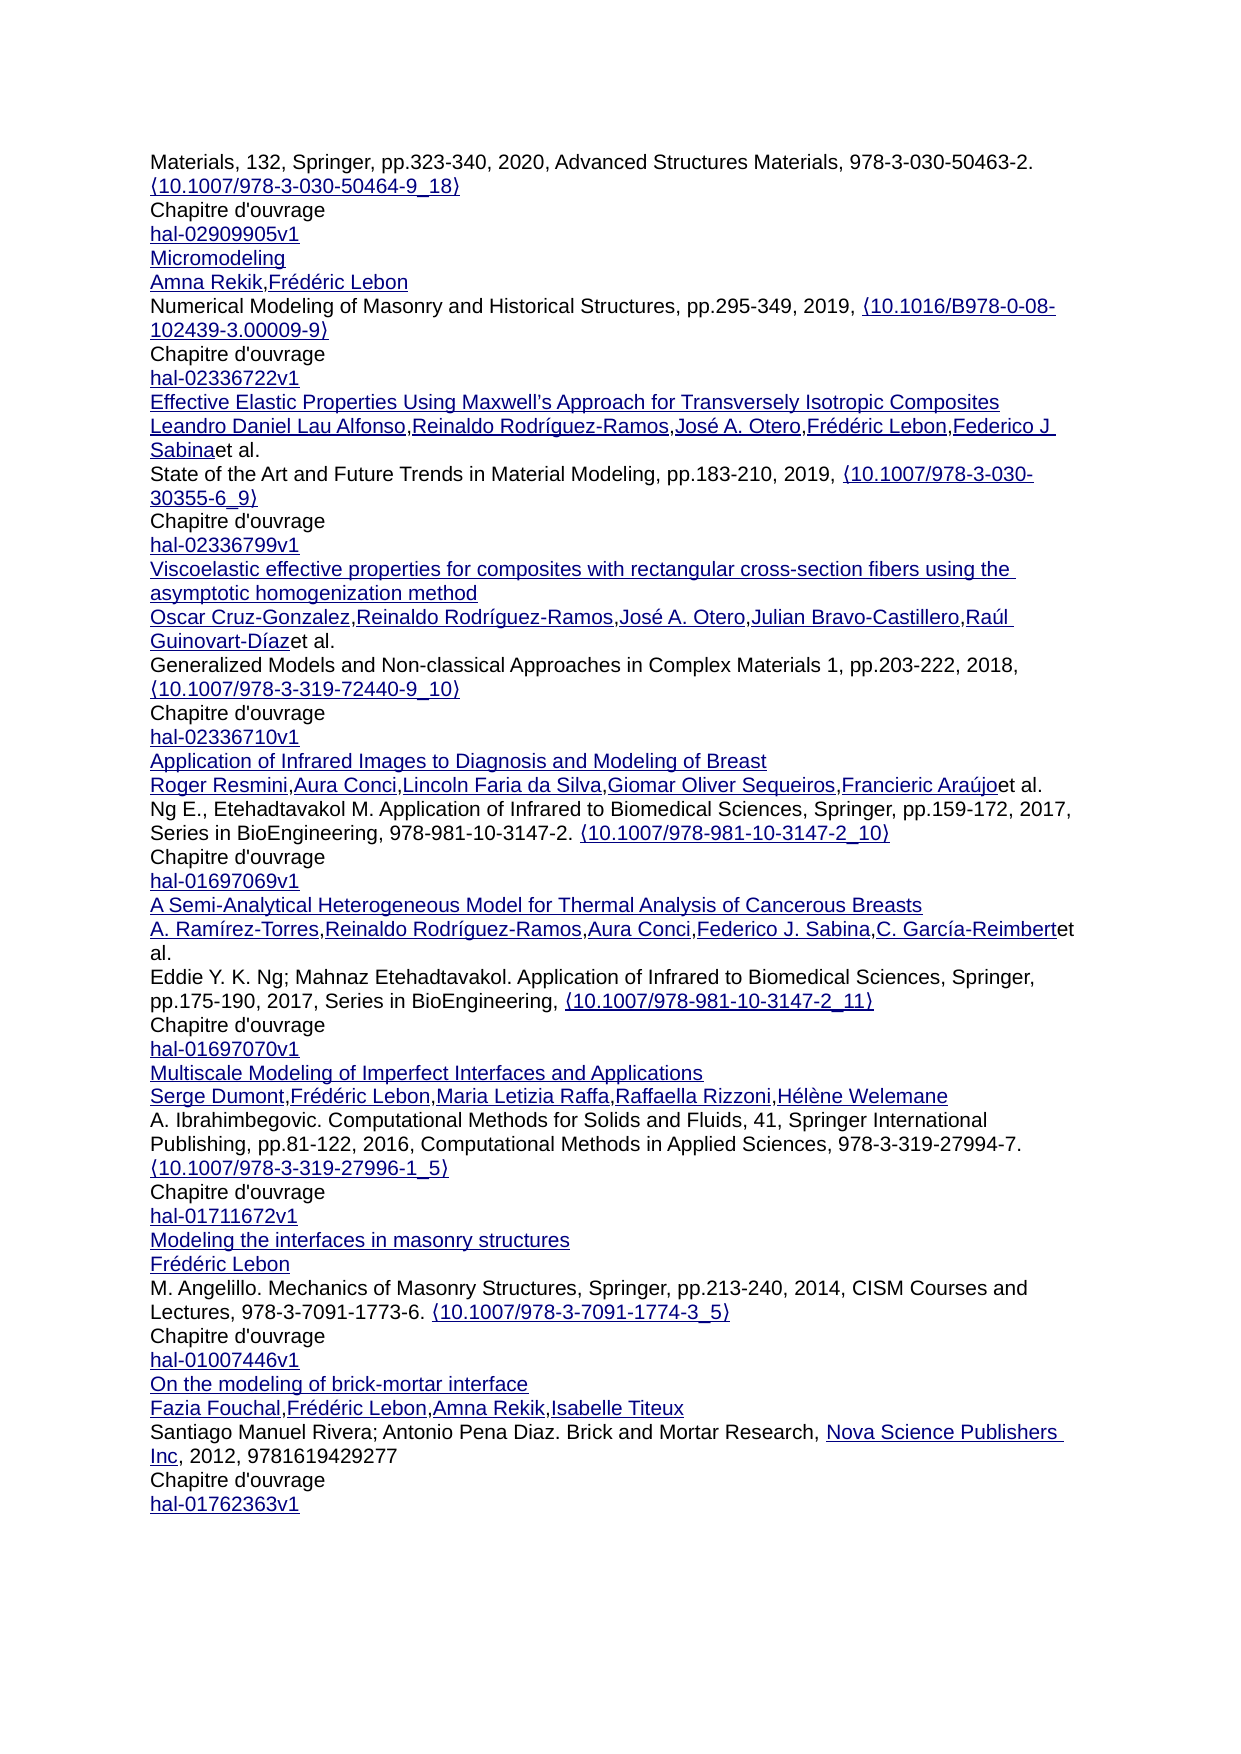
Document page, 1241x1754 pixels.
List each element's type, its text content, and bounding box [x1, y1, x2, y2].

table_cell Multiscale Modeling of Imperfect Interfaces and Applications Serge Dumont,Frédéric Lebon,Maria Letizia Raffa,Raffaella Rizzoni,Hélène Welemane A. Ibrahimbegovic. Computational Methods for Solids and Fluids, 41, Springer International Publishing, pp.81-122, 2016, Computational Methods in Applied Sciences, 978-3-319-27994-7. ⟨10.1007/978-3-319-27996-1_5⟩ Chapitre d'ouvrage hal-01711672v1 [150, 1060, 1090, 1228]
table_cell Application of Infrared Images to Diagnosis and Modeling of Breast Roger Resmini,Aura Conci,Lincoln Faria da Silva,Giomar Oliver Sequeiros,Francieric Araújoet al. Ng E., Etehadtavakol M. Application of Infrared to Biomedical Sciences, Springer, pp.159-172, 2017, Series in BioEngineering, 978-981-10-3147-2. ⟨10.1007/978-981-10-3147-2_10⟩ Chapitre d'ouvrage hal-01697069v1 [150, 749, 1090, 893]
table_cell Modeling the interfaces in masonry structures Frédéric Lebon M. Angelillo. Mechanics of Masonry Structures, Springer, pp.213-240, 2014, CISM Courses and Lectures, 978-3-7091-1773-6. ⟨10.1007/978-3-7091-1774-3_5⟩ Chapitre d'ouvrage hal-01007446v1 [150, 1228, 1090, 1372]
table_cell Viscoelastic effective properties for composites with rectangular cross-section fibers using the asymptotic homogenization method Oscar Cruz-Gonzalez,Reinaldo Rodríguez-Ramos,José A. Otero,Julian Bravo-Castillero,Raúl Guinovart-Díazet al. Generalized Models and Non-classical Approaches in Complex Materials 1, pp.203-222, 2018, ⟨10.1007/978-3-319-72440-9_10⟩ Chapitre d'ouvrage hal-02336710v1 [150, 557, 1090, 749]
table_cell Micromodeling Amna Rekik,Frédéric Lebon Numerical Modeling of Masonry and Historical Structures, pp.295-349, 2019, ⟨10.1016/B978-0-08-102439-3.00009-9⟩ Chapitre d'ouvrage hal-02336722v1 [150, 246, 1090, 389]
table_cell Derivation of Imperfect Interface Laws for Multi-Physic Composites by a Multiscale Approach: Theoretical and Numerical Studies Serge Dumont,Frédéric Lebon,Raffaella Rizzoni,Michèle Serpilli Developments and Novel Approaches in Biomechanics and Metamaterials, Advanced Structured Materials, 132, Springer, pp.323-340, 2020, Advanced Structures Materials, 978-3-030-50463-2. ⟨10.1007/978-3-030-50464-9_18⟩ Chapitre d'ouvrage hal-02909905v1 [150, 150, 1090, 246]
table_cell On the modeling of brick-mortar interface Fazia Fouchal,Frédéric Lebon,Amna Rekik,Isabelle Titeux Santiago Manuel Rivera; Antonio Pena Diaz. Brick and Mortar Research, Nova Science Publishers Inc, 2012, 9781619429277 Chapitre d'ouvrage hal-01762363v1 [150, 1372, 1090, 1516]
table_cell Effective Elastic Properties Using Maxwell’s Approach for Transversely Isotropic Composites Leandro Daniel Lau Alfonso,Reinaldo Rodríguez-Ramos,José A. Otero,Frédéric Lebon,Federico J Sabinaet al. State of the Art and Future Trends in Material Modeling, pp.183-210, 2019, ⟨10.1007/978-3-030-30355-6_9⟩ Chapitre d'ouvrage hal-02336799v1 [150, 390, 1090, 557]
table_cell A Semi-Analytical Heterogeneous Model for Thermal Analysis of Cancerous Breasts A. Ramírez-Torres,Reinaldo Rodríguez-Ramos,Aura Conci,Federico J. Sabina,C. García-Reimbertet al. Eddie Y. K. Ng; Mahnaz Etehadtavakol. Application of Infrared to Biomedical Sciences, Springer, pp.175-190, 2017, Series in BioEngineering, ⟨10.1007/978-981-10-3147-2_11⟩ Chapitre d'ouvrage hal-01697070v1 [150, 893, 1090, 1060]
